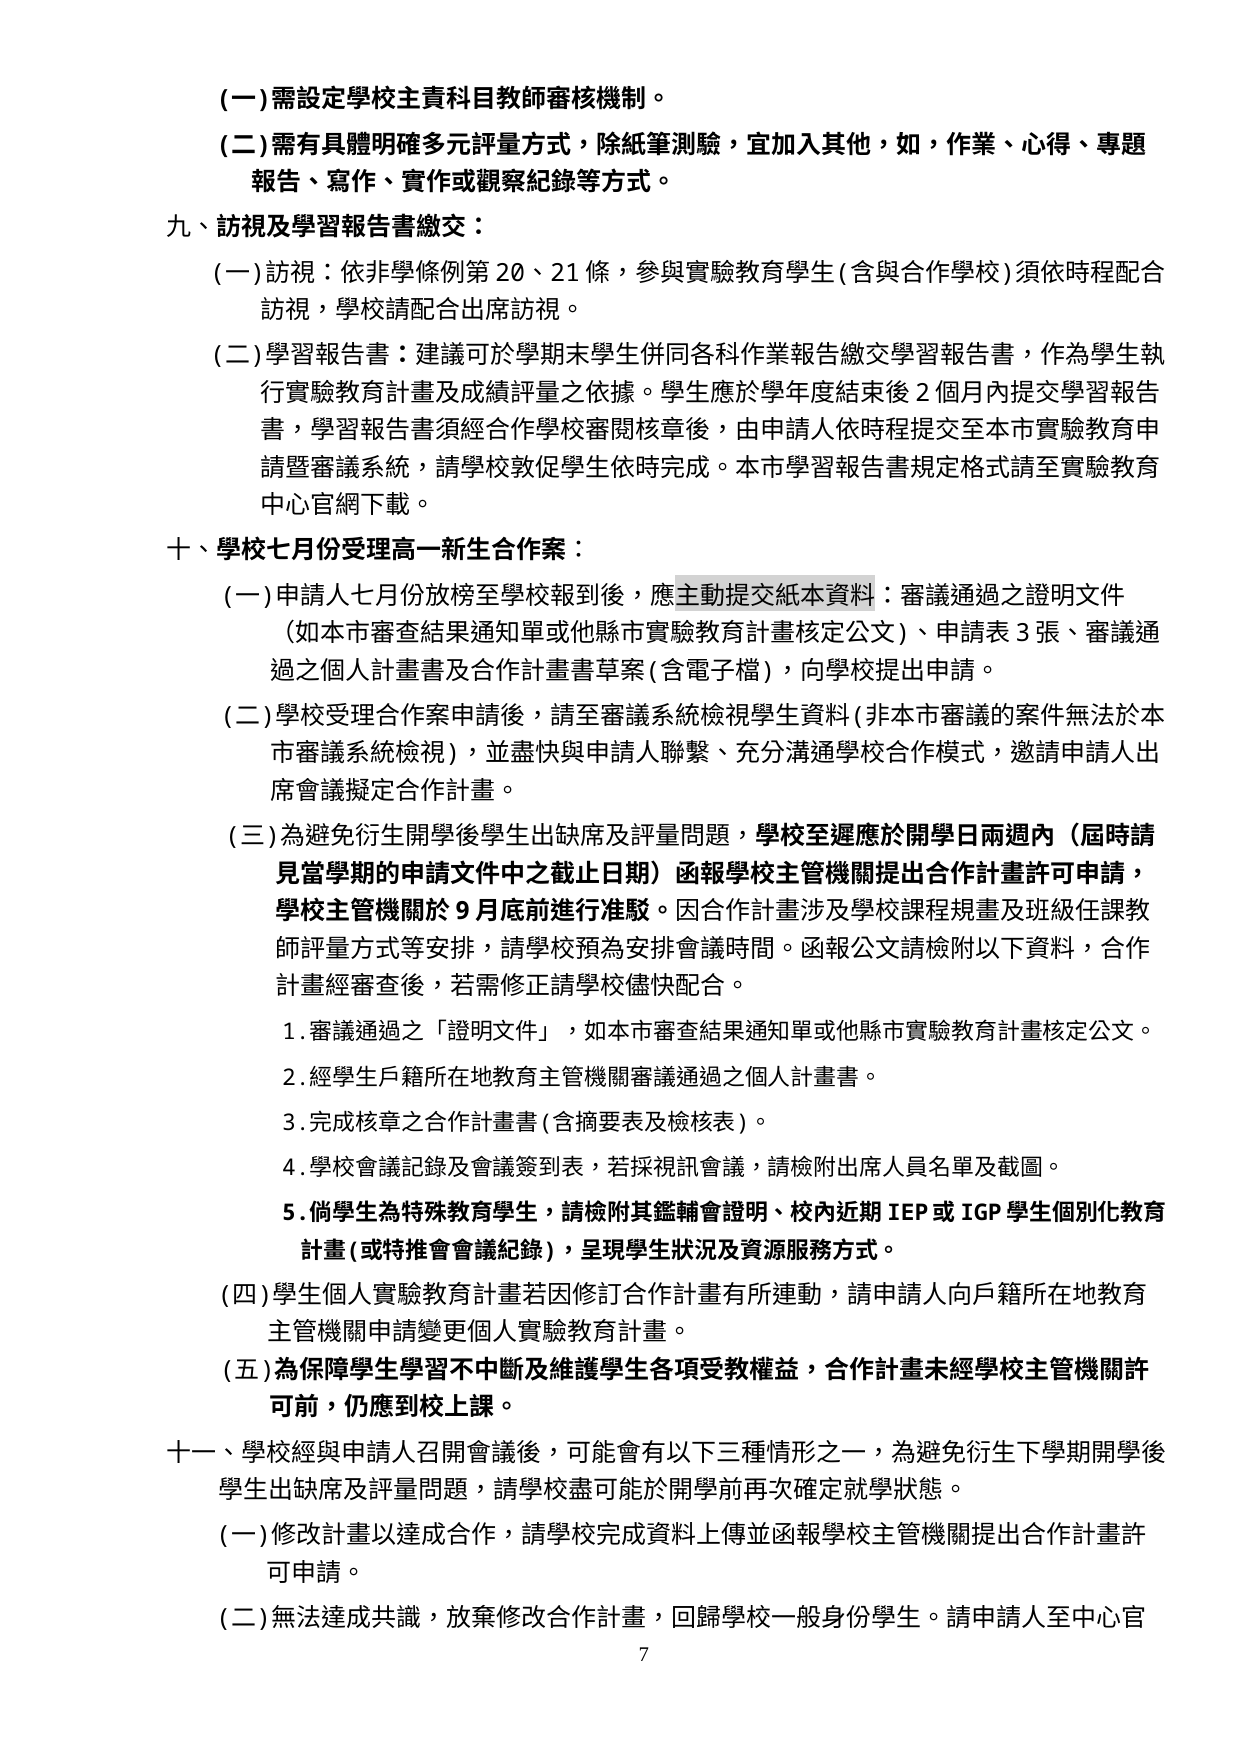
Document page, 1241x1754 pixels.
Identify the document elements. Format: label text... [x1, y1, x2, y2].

text 2.經學生戶籍所在地教育主管機關審議通過之個人計畫書。 [254, 1055, 1167, 1092]
text (二)學習報告書：建議可於學期末學生併同各科作業報告繳交學習報告書，作為學生執行實驗教育計畫及成績評量之依據。學生應於學年度結束後2個月內提交學習報告書，學習報告書須經合作學校審閱核章後，由申請人依時程提交至本市實驗教育申請暨審議系統，請學校敦促學生依時完成。本市學習報告書規定格式請至實驗教育中心官網下載。 [210, 334, 1167, 521]
text 5.倘學生為特殊教育學生，請檢附其鑑輔會證明、校內近期IEP或IGP學生個別化教育計畫(或特推會會議紀錄)，呈現學生狀況及資源服務方式。 [254, 1191, 1167, 1266]
text 1.審議通過之「證明文件」，如本市審查結果通知單或他縣市實驗教育計畫核定公文。 [254, 1010, 1167, 1047]
text 十、學校七月份受理高一新生合作案： [166, 529, 1167, 566]
text (三)為避免衍生開學後學生出缺席及評量問題，學校至遲應於開學日兩週內（屆時請見當學期的申請文件中之截止日期）函報學校主管機關提出合作計畫許可申請，學校主管機關於9月底前進行准駁。因合作計畫涉及學校課程規畫及班級任課教師評量方式等安排，請學校預為安排會議時間。函報公文請檢附以下資料，合作計畫經審查後，若需修正請學校儘快配合。 [225, 814, 1167, 1002]
text 4.學校會議記錄及會議簽到表，若採視訊會議，請檢附出席人員名單及截圖。 [254, 1145, 1167, 1183]
text (一)需設定學校主責科目教師審核機制。 [216, 78, 1167, 115]
text 九、訪視及學習報告書繳交： [166, 206, 1167, 243]
text (二)需有具體明確多元評量方式，除紙筆測驗，宜加入其他，如，作業、心得、專題報告、寫作、實作或觀察紀錄等方式。 [216, 123, 1167, 198]
text 3.完成核章之合作計畫書(含摘要表及檢核表)。 [254, 1100, 1167, 1138]
text (二)無法達成共識，放棄修改合作計畫，回歸學校一般身份學生。請申請人至中心官 [216, 1596, 1167, 1634]
text 十一、學校經與申請人召開會議後，可能會有以下三種情形之一，為避免衍生下學期開學後學生出缺席及評量問題，請學校盡可能於開學前再次確定就學狀態。 [166, 1431, 1167, 1506]
text (五)為保障學生學習不中斷及維護學生各項受教權益，合作計畫未經學校主管機關許可前，仍應到校上課。 [219, 1348, 1167, 1423]
text (一)修改計畫以達成合作，請學校完成資料上傳並函報學校主管機關提出合作計畫許可申請。 [216, 1514, 1167, 1589]
text (一)訪視：依非學條例第20、21條，參與實驗教育學生(含與合作學校)須依時程配合訪視，學校請配合出席訪視。 [210, 251, 1167, 326]
text (一)申請人七月份放榜至學校報到後，應主動提交紙本資料：審議通過之證明文件（如本市審查結果通知單或他縣市實驗教育計畫核定公文)、申請表3張、審議通過之個人計畫書及合作計畫書草案(含電子檔)，向學校提出申請。 [220, 574, 1167, 687]
text (二)學校受理合作案申請後，請至審議系統檢視學生資料(非本市審議的案件無法於本市審議系統檢視)，並盡快與申請人聯繫、充分溝通學校合作模式，邀請申請人出席會議擬定合作計畫。 [220, 694, 1167, 807]
text (四)學生個人實驗教育計畫若因修訂合作計畫有所連動，請申請人向戶籍所在地教育主管機關申請變更個人實驗教育計畫。 [217, 1273, 1167, 1348]
